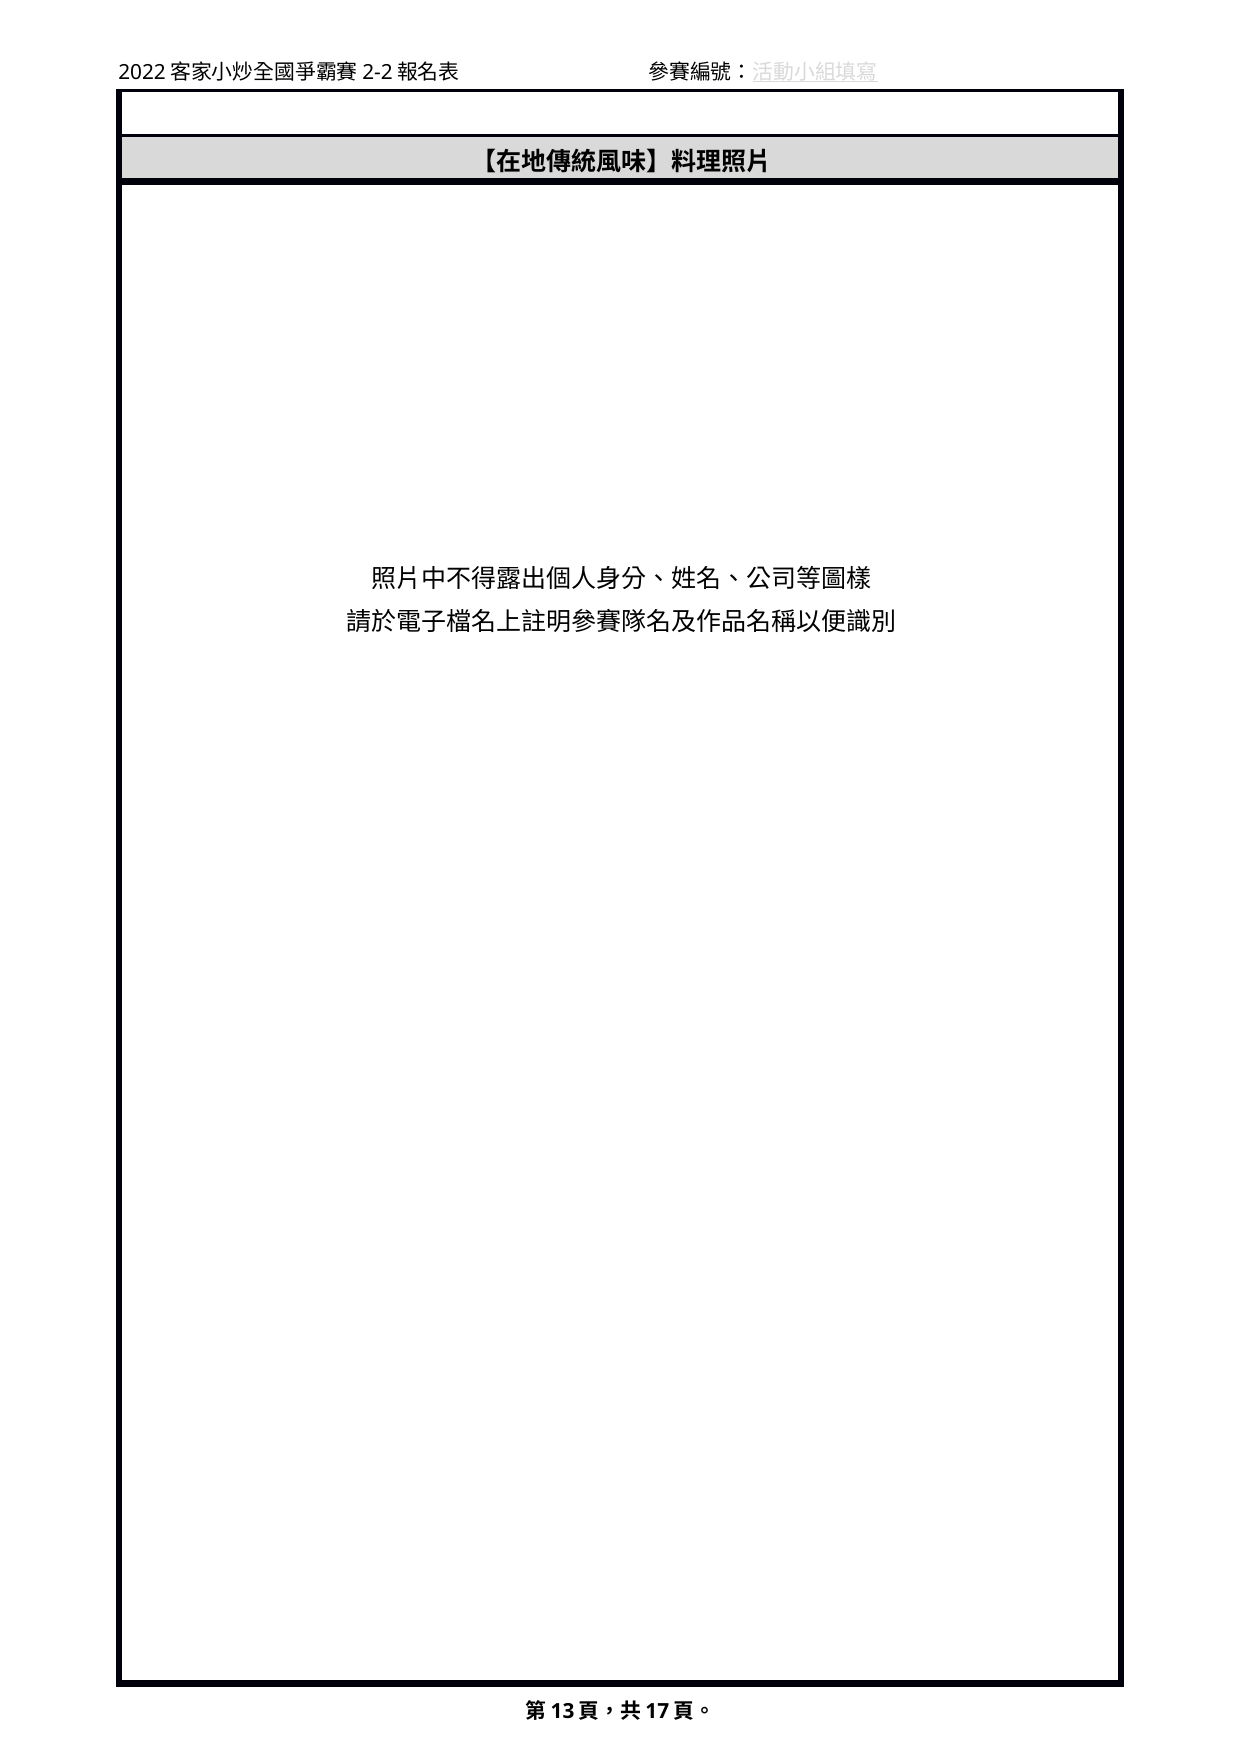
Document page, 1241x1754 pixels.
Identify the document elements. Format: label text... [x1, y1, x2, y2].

table_cell 【在地傳統風味】料理照片 [122, 137, 1118, 178]
table_cell [122, 92, 1118, 133]
table_cell 照片中不得露出個人身分、姓名、公司等圖樣 請於電子檔名上註明參賽隊名及作品名稱以便識別 [122, 185, 1118, 1680]
